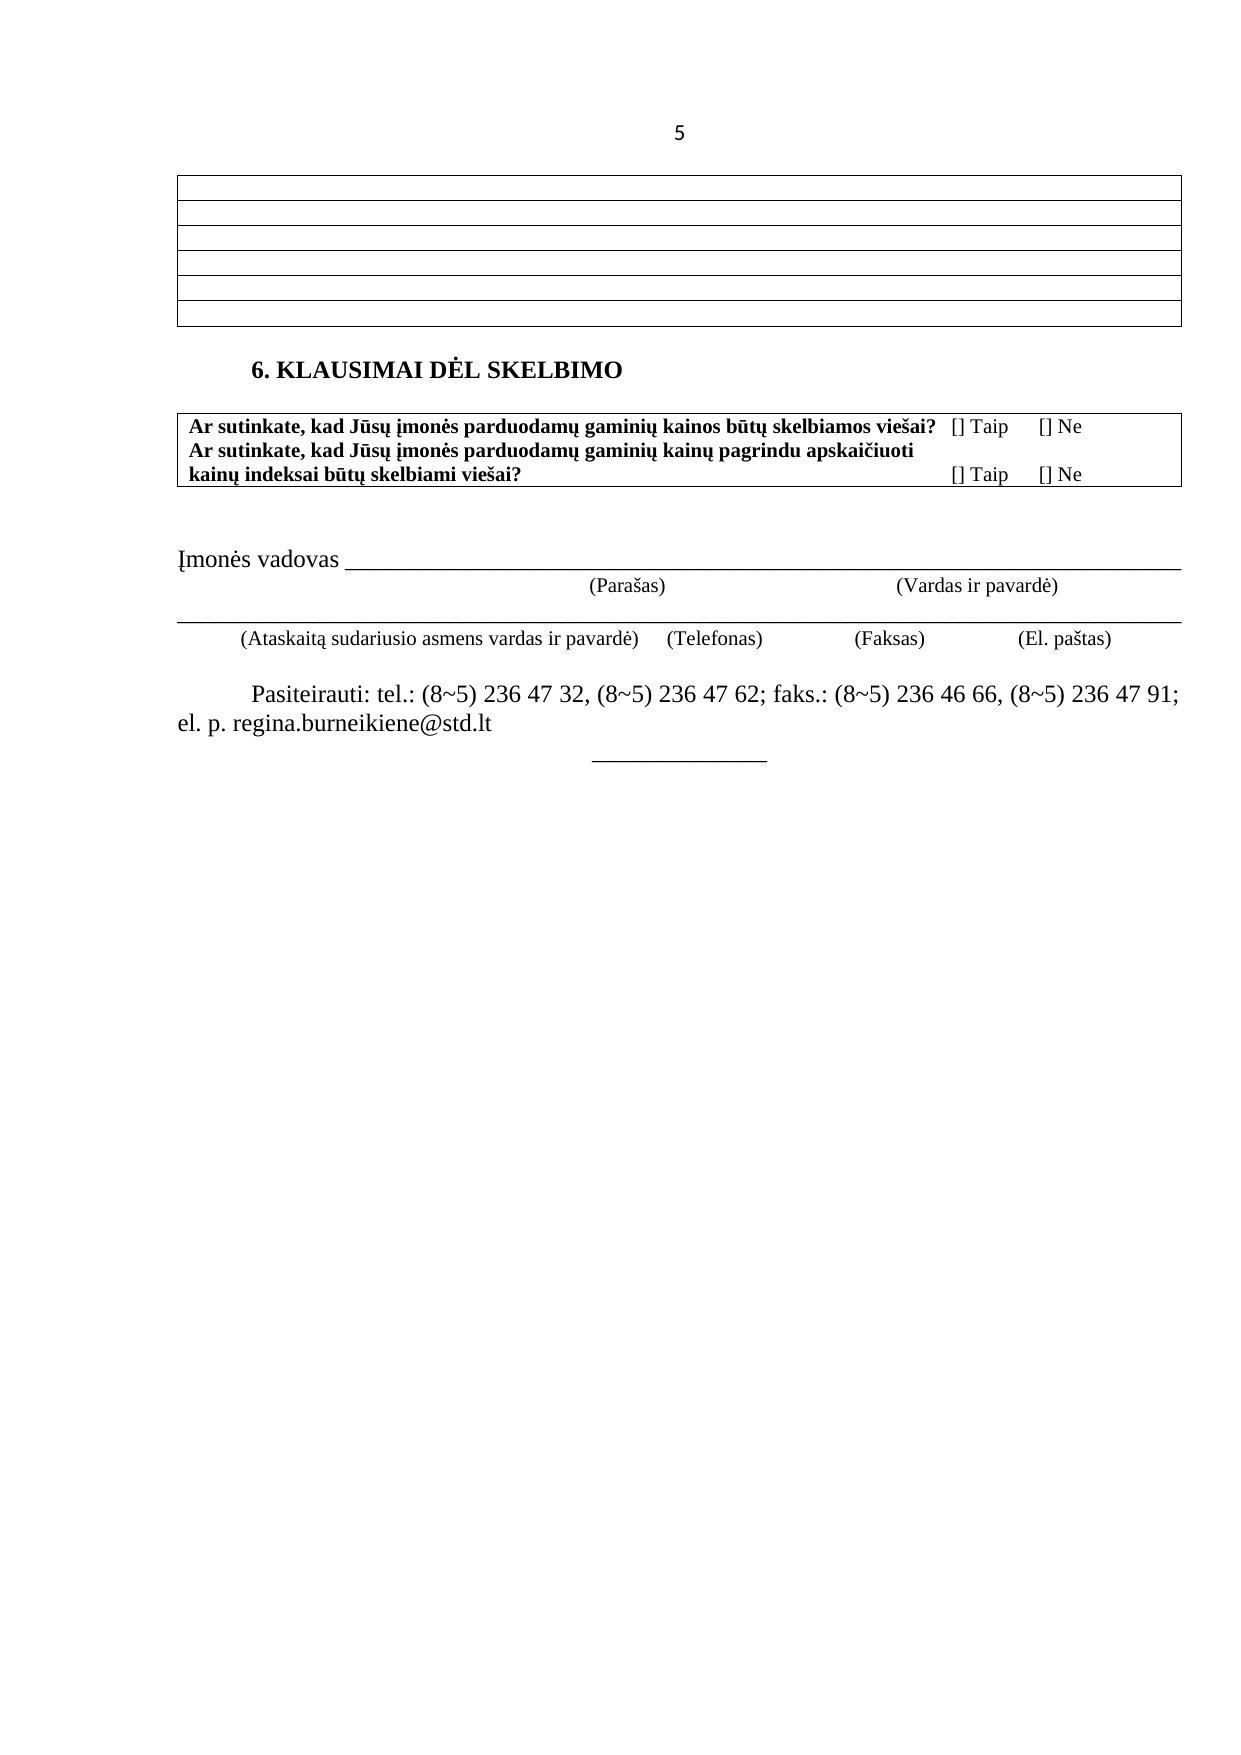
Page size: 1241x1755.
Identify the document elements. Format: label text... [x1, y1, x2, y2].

table_cell [178, 226, 1181, 250]
text Įmonės vadovas [177, 544, 1181, 573]
table_cell [178, 251, 1181, 275]
table_cell [178, 201, 1181, 225]
text 6. KLAUSIMAI DĖL SKELBIMO [177, 355, 1181, 384]
table_header Ar sutinkate, kad Jūsų įmonės parduodamų gaminių kainos būtų skelbiamos viešai? [] Taip [] Ne Ar sutinkate, kad Jūsų įmonės parduodamų gaminių kainų pagrindu apskaičiuoti kainų indeksai būtų skelbiami viešai? [] Taip [] Ne [178, 414, 1181, 486]
table_cell [178, 176, 1181, 200]
table_cell [178, 276, 1181, 300]
table_cell [178, 301, 1181, 326]
text ______________ [177, 736, 1181, 765]
text (Parašas) (Vardas ir pavardė) [177, 573, 1181, 597]
text Pasiteirauti: tel.: (8~5) 236 47 32, (8~5) 236 47 62; faks.: (8~5) 236 46 66, (8~5) 236 47 91; el. p. regina.burneikiene@std.lt [177, 679, 1181, 736]
text (Ataskaitą sudariusio asmens vardas ir pavardė) (Telefonas) (Faksas) (El. paštas) [177, 626, 1181, 650]
